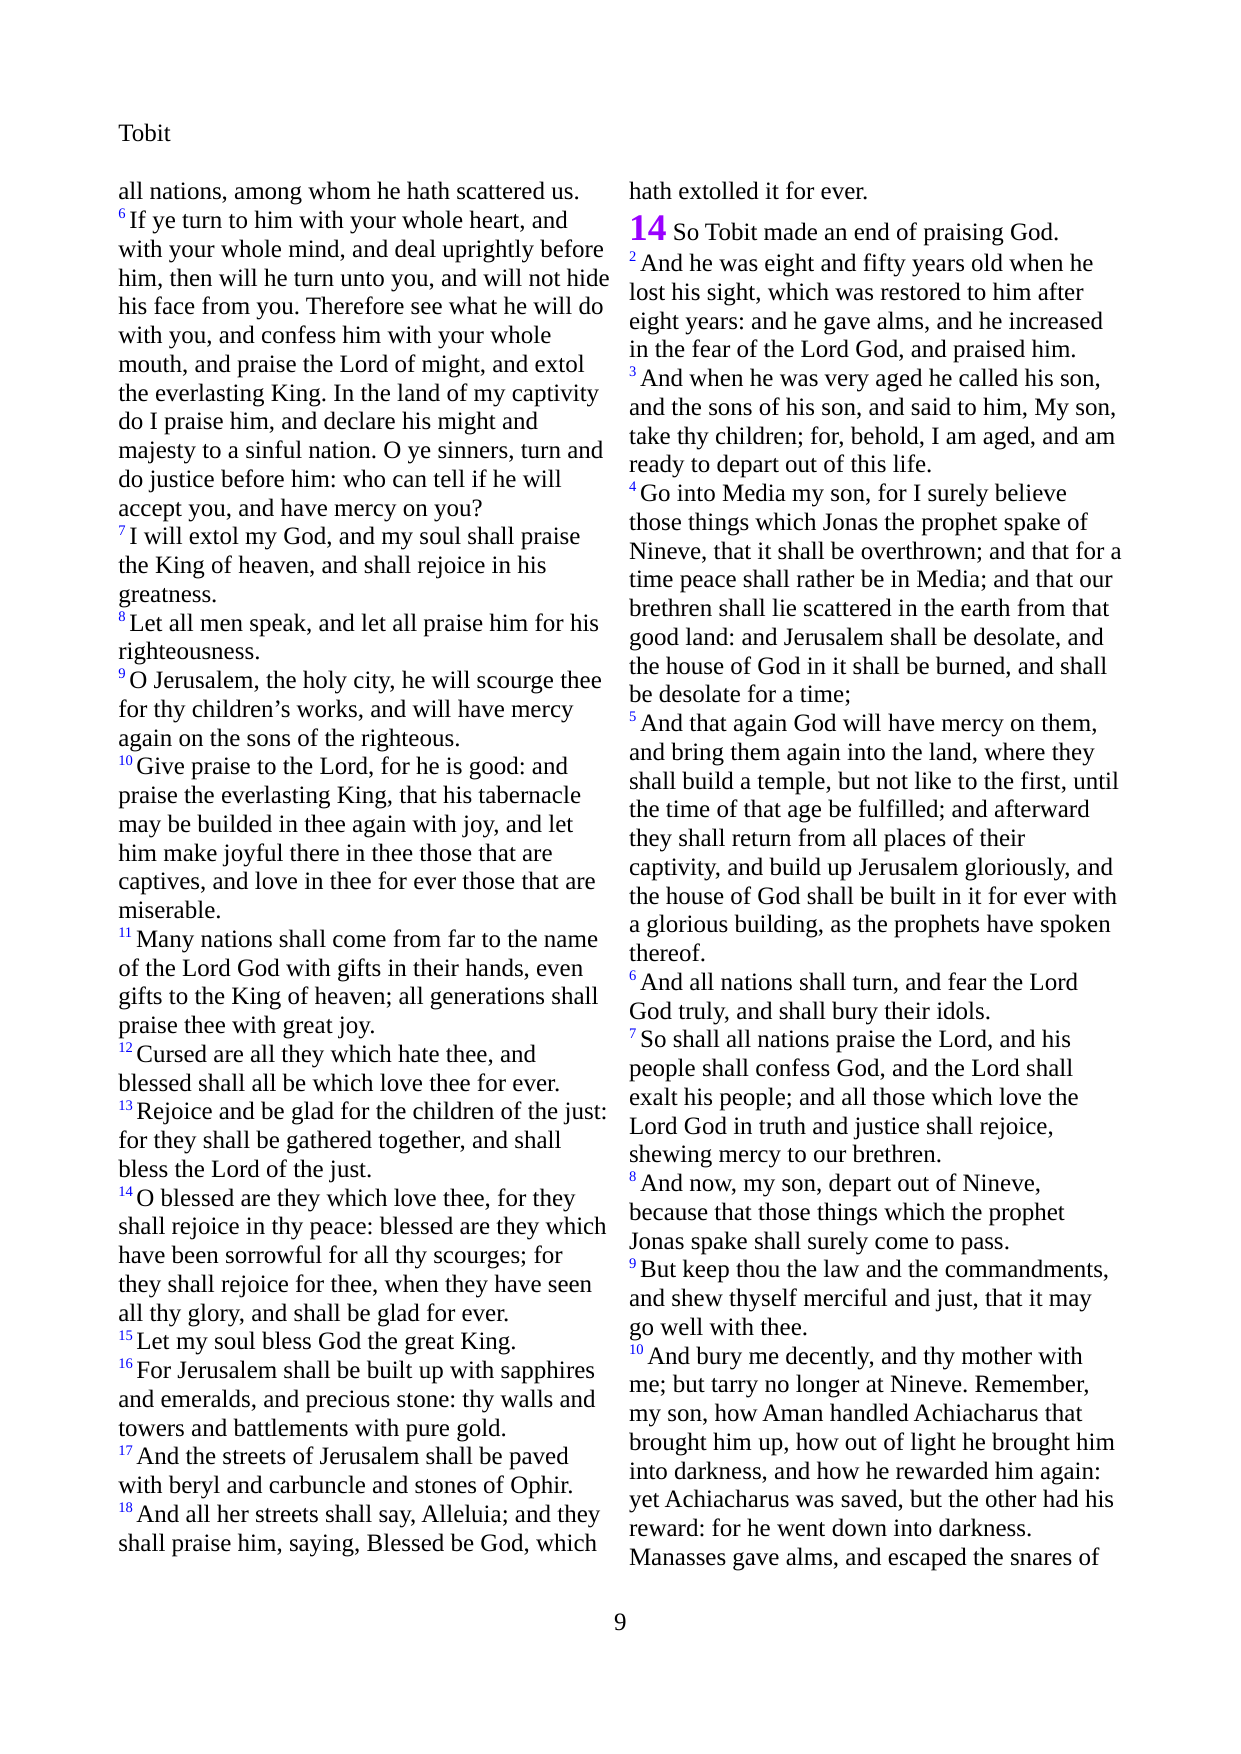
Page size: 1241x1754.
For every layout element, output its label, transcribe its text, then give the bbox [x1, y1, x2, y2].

text 14 So Tobit made an end of praising God. [629, 205, 1122, 248]
text 3 And when he was very aged he called his son, and the sons of his son, and said to him, My son, take thy children; for, behold, I am aged, and am ready to depart out of this life. [629, 363, 1122, 478]
text 6 And all nations shall turn, and fear the Lord God truly, and shall bury their idols. [629, 967, 1122, 1024]
text 7 I will extol my God, and my soul shall praise the King of heaven, and shall rejoice in his greatness. [118, 521, 611, 608]
text 2 And he was eight and fifty years old when he lost his sight, which was restored to him after eight years: and he gave alms, and he increased in the fear of the Lord God, and praised him. [629, 248, 1122, 363]
text 10 And bury me decently, and thy mother with me; but tarry no longer at Nineve. Remember, my son, how Aman handled Achiacharus that brought him up, how out of light he brought him into darkness, and how he rewarded him again: yet Achiacharus was saved, but the other had his reward: for he went down into darkness. Manasses gave alms, and escaped the snares of [629, 1341, 1122, 1571]
text 10 Give praise to the Lord, for he is good: and praise the everlasting King, that his tabernacle may be builded in thee again with joy, and let him make joyful there in thee those that are captives, and love in thee for ever those that are miserable. [118, 751, 611, 924]
text 14 O blessed are they which love thee, for they shall rejoice in thy peace: blessed are they which have been sorrowful for all thy scourges; for they shall rejoice for thee, when they have seen all thy glory, and shall be glad for ever. [118, 1183, 611, 1326]
text hath extolled it for ever. [629, 176, 1122, 205]
text all nations, among whom he hath scattered us. [118, 176, 611, 205]
text 13 Rejoice and be glad for the children of the just: for they shall be gathered together, and shall bless the Lord of the just. [118, 1096, 611, 1183]
text 12 Cursed are all they which hate thee, and blessed shall all be which love thee for ever. [118, 1039, 611, 1096]
text 5 And that again God will have mercy on them, and bring them again into the land, where they shall build a temple, but not like to the first, until the time of that age be fulfilled; and afterward they shall return from all places of their captivity, and build up Jerusalem gloriously, and the house of God shall be built in it for ever with a glorious building, as the prophets have spoken thereof. [629, 708, 1122, 967]
text 9 O Jerusalem, the holy city, he will scourge thee for thy children’s works, and will have mercy again on the sons of the righteous. [118, 665, 611, 751]
text 16 For Jerusalem shall be built up with sapphires and emeralds, and precious stone: thy walls and towers and battlements with pure gold. [118, 1355, 611, 1441]
text 8 Let all men speak, and let all praise him for his righteousness. [118, 608, 611, 665]
text 6 If ye turn to him with your whole heart, and with your whole mind, and deal uprightly before him, then will he turn unto you, and will not hide his face from you. Therefore see what he will do with you, and confess him with your whole mouth, and praise the Lord of might, and extol the everlasting King. In the land of my captivity do I praise him, and declare his might and majesty to a sinful nation. O ye sinners, turn and do justice before him: who can tell if he will accept you, and have mercy on you? [118, 205, 611, 521]
text 15 Let my soul bless God the great King. [118, 1326, 611, 1355]
text 9 But keep thou the law and the commandments, and shew thyself merciful and just, that it may go well with thee. [629, 1254, 1122, 1341]
text 18 And all her streets shall say, Alleluia; and they shall praise him, saying, Blessed be God, which [118, 1499, 611, 1556]
text 11 Many nations shall come from far to the name of the Lord God with gifts in their hands, even gifts to the King of heaven; all generations shall praise thee with great joy. [118, 924, 611, 1039]
text 7 So shall all nations praise the Lord, and his people shall confess God, and the Lord shall exalt his people; and all those which love the Lord God in truth and justice shall rejoice, shewing mercy to our brethren. [629, 1024, 1122, 1168]
text 17 And the streets of Jerusalem shall be paved with beryl and carbuncle and stones of Ophir. [118, 1441, 611, 1499]
text 4 Go into Media my son, for I surely believe those things which Jonas the prophet spake of Nineve, that it shall be overthrown; and that for a time peace shall rather be in Media; and that our brethren shall lie scattered in the earth from that good land: and Jerusalem shall be desolate, and the house of God in it shall be burned, and shall be desolate for a time; [629, 478, 1122, 708]
text 8 And now, my son, depart out of Nineve, because that those things which the prophet Jonas spake shall surely come to pass. [629, 1168, 1122, 1254]
